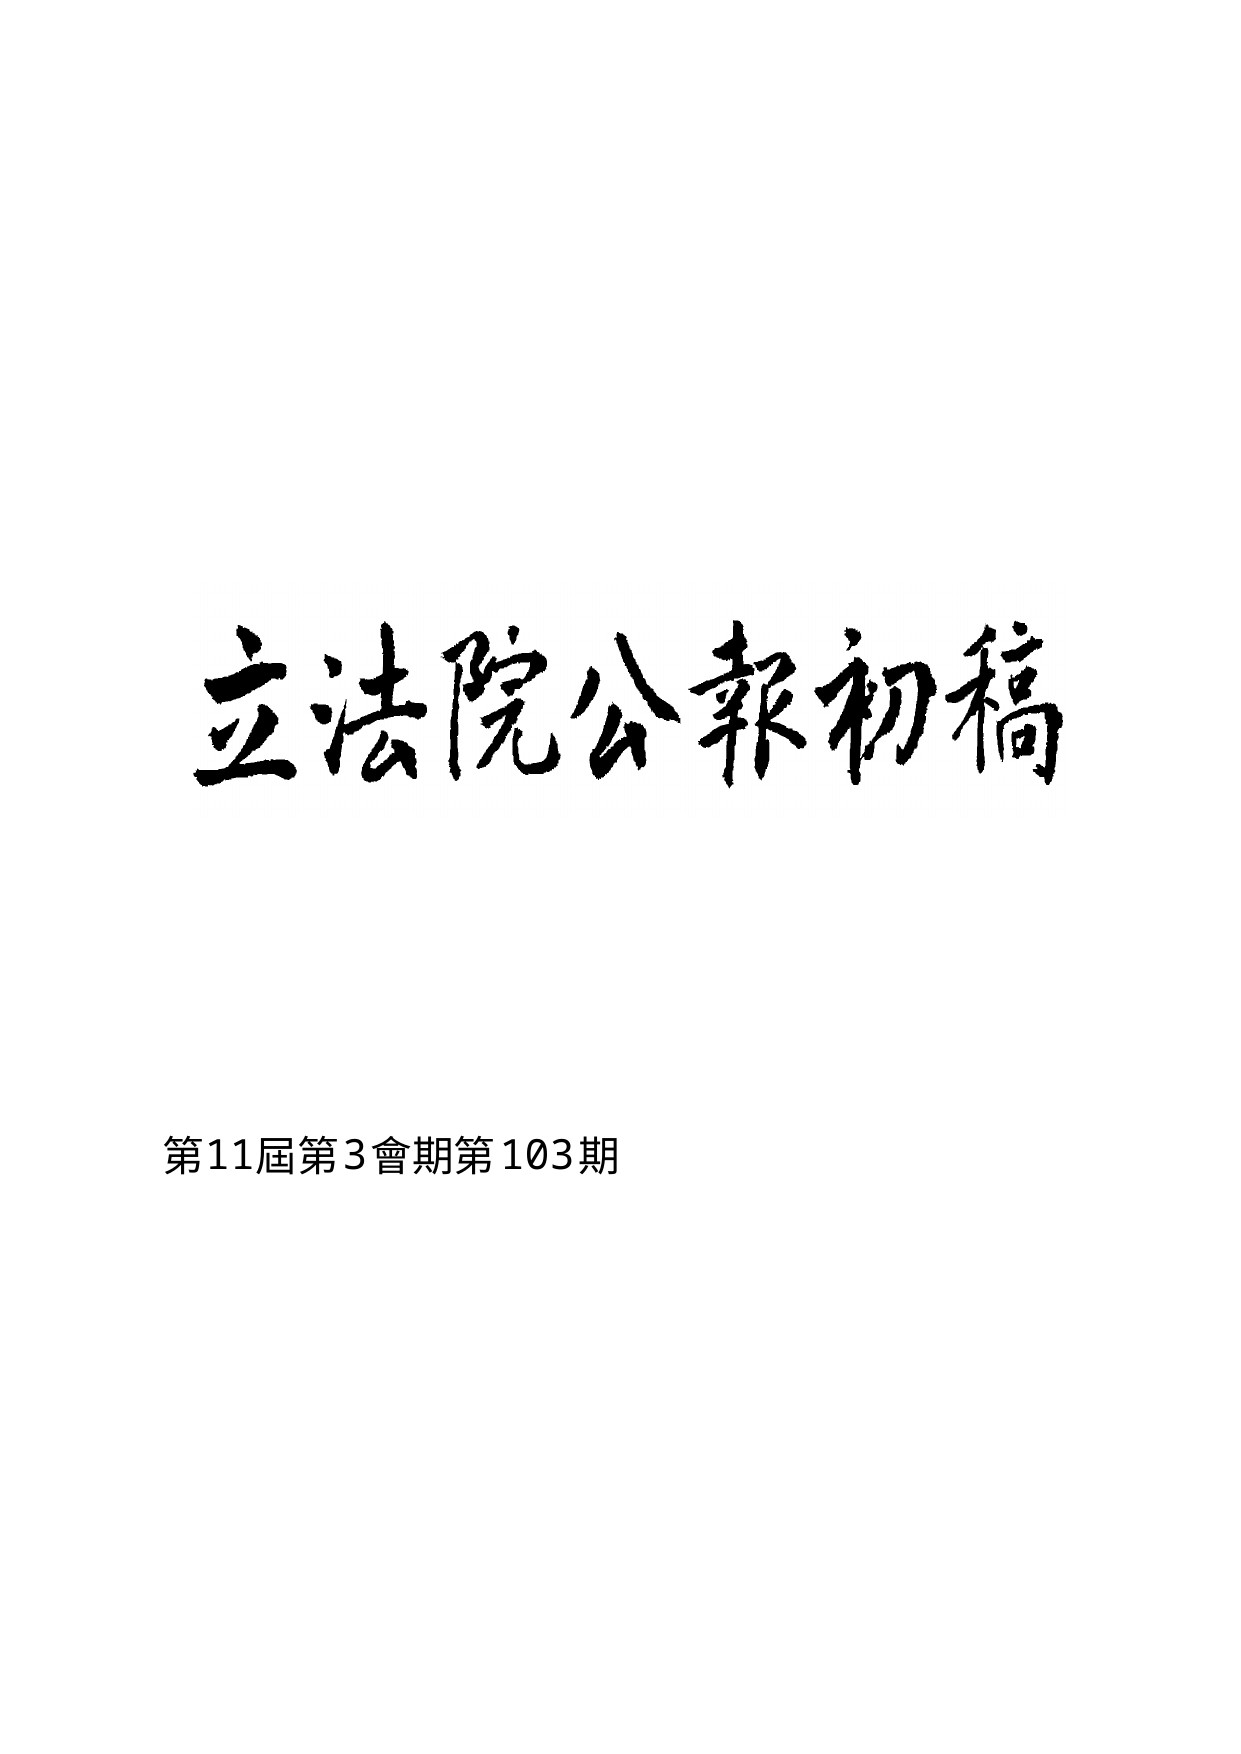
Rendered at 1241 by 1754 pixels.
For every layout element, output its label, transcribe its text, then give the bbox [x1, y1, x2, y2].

table_header [151, 406, 1098, 902]
table_header 第11屆第3會期第103期 [151, 1089, 637, 1234]
